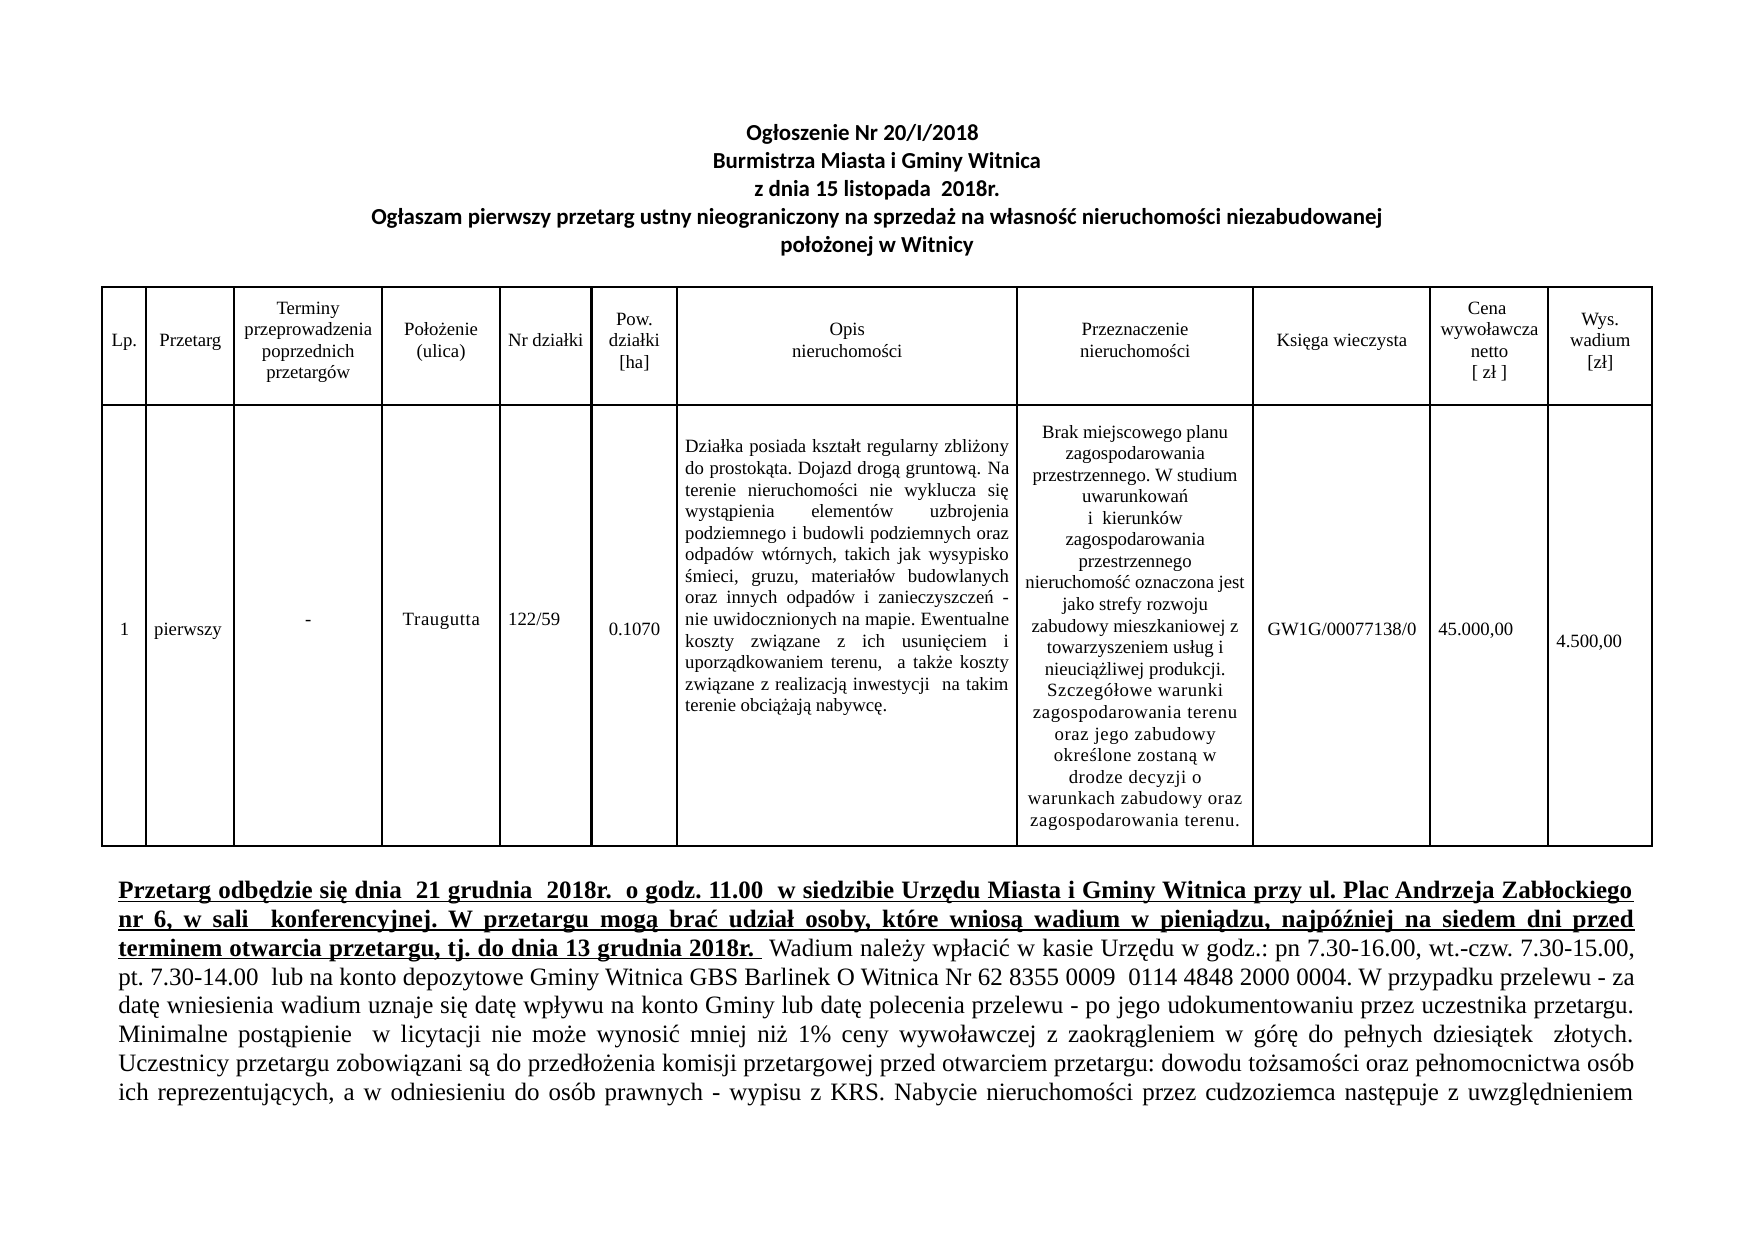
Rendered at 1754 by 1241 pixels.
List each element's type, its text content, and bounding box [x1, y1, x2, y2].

table_cell GW1G/00077138/0 [1254, 406, 1429, 845]
table_cell Działka posiada kształt regularny zbliżony do prostokąta. Dojazd drogą gruntową. Na terenie nieruchomości nie wyklucza się wystąpienia elementów uzbrojenia podziemnego i budowli podziemnych oraz odpadów wtórnych, takich jak wysypisko śmieci, gruzu, materiałów budowlanych oraz innych odpadów i zanieczyszczeń - nie uwidocznionych na mapie. Ewentualne koszty związane z ich usunięciem i uporządkowaniem terenu, a także koszty związane z realizacją inwestycji na takim terenie obciążają nabywcę. [678, 406, 1016, 845]
table_cell pierwszy [147, 406, 233, 845]
table_cell - [235, 406, 381, 845]
text Ogłaszam pierwszy przetarg ustny nieograniczony na sprzedaż na własność nieruchomości niezabudowanej [118, 202, 1636, 230]
table_header Pow. działki [ha] [593, 288, 676, 404]
table_header Położenie (ulica) [383, 288, 499, 404]
table_cell 4.500,00 [1549, 406, 1651, 845]
text Ogłoszenie Nr 20/I/2018 [118, 118, 1636, 146]
table_cell 45.000,00 [1431, 406, 1547, 845]
table_cell 122/59 [501, 406, 590, 845]
table_header Przetarg [147, 288, 233, 404]
table_header Terminy przeprowadzenia poprzednich przetargów [235, 288, 381, 404]
table_header Przeznaczenie nieruchomości [1018, 288, 1252, 404]
table_header Lp. [103, 288, 145, 404]
table_header Wys. wadium [zł] [1549, 288, 1651, 404]
table_cell 0.1070 [593, 406, 676, 845]
table_cell Brak miejscowego planu zagospodarowania przestrzennego. W studium uwarunkowań i kierunków zagospodarowania przestrzennego nieruchomość oznaczona jest jako strefy rozwoju zabudowy mieszkaniowej z towarzyszeniem usług i nieuciążliwej produkcji. Szczegółowe warunki zagospodarowania terenu oraz jego zabudowy określone zostaną w drodze decyzji o warunkach zabudowy oraz zagospodarowania terenu. [1018, 406, 1252, 845]
table_header Opis nieruchomości [678, 288, 1016, 404]
table_header Nr działki [501, 288, 590, 404]
text Przetarg odbędzie się dnia 21 grudnia 2018r. o godz. 11.00 w siedzibie Urzędu Miasta i Gminy Witnica przy ul. Plac Andrzeja Zabłockiego nr 6, w sali konferencyjnej. W przetargu mogą brać udział osoby, które wniosą wadium w pieniądzu, najpóźniej na siedem dni przed terminem otwarcia przetargu, tj. do dnia 13 grudnia 2018r. Wadium należy wpłacić w kasie Urzędu w godz.: pn 7.30-16.00, wt.-czw. 7.30-15.00, pt. 7.30-14.00 lub na konto depozytowe Gminy Witnica GBS Barlinek O Witnica Nr 62 8355 0009 0114 4848 2000 0004. W przypadku przelewu - za datę wniesienia wadium uznaje się datę wpływu na konto Gminy lub datę polecenia przelewu - po jego udokumentowaniu przez uczestnika przetargu. Minimalne postąpienie w licytacji nie może wynosić mniej niż 1% ceny wywoławczej z zaokrągleniem w górę do pełnych dziesiątek złotych. Uczestnicy przetargu zobowiązani są do przedłożenia komisji przetargowej przed otwarciem przetargu: dowodu tożsamości oraz pełnomocnictwa osób ich reprezentujących, a w odniesieniu do osób prawnych - wypisu z KRS. Nabycie nieruchomości przez cudzoziemca następuje z uwzględnieniem [118, 876, 1636, 1106]
table_header Księga wieczysta [1254, 288, 1429, 404]
text Burmistrza Miasta i Gminy Witnica [118, 146, 1636, 174]
text z dnia 15 listopada 2018r. [118, 174, 1636, 202]
table_cell 1 [103, 406, 145, 845]
text położonej w Witnicy [118, 230, 1636, 258]
table_cell Traugutta [383, 406, 499, 845]
table_header Cena wywoławcza netto [ zł ] [1431, 288, 1547, 404]
